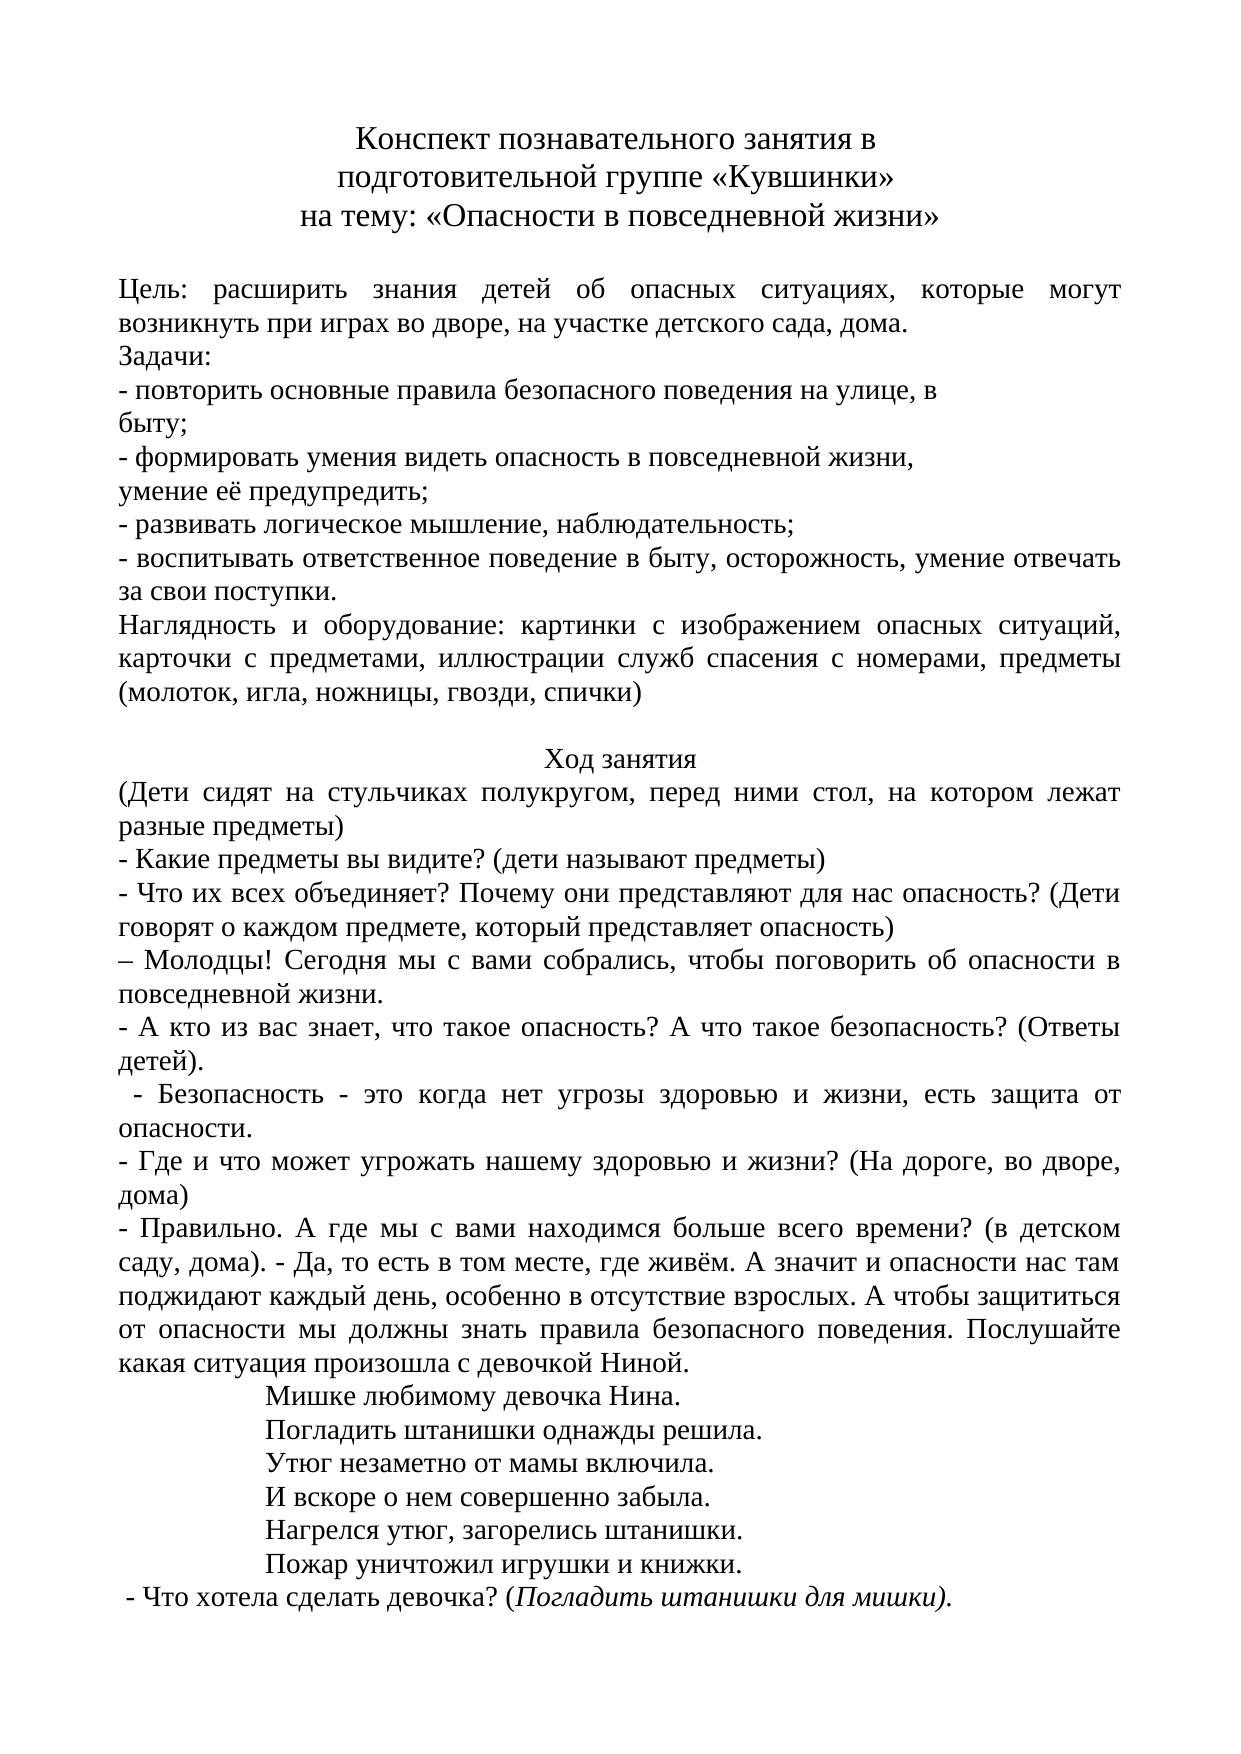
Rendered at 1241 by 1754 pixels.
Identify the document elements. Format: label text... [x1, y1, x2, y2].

text быту; [118, 406, 1122, 439]
text Цель: расширить знания детей об опасных ситуациях, которые могут возникнуть при играх во дворе, на участке детского сада, дома. [118, 271, 1122, 338]
text Погладить штанишки однажды решила. [265, 1412, 1122, 1445]
text - Где и что может угрожать нашему здоровью и жизни? (На дороге, во дворе, дома) [118, 1143, 1122, 1211]
text - Что их всех объединяет? Почему они представляют для нас опасность? (Дети говорят о каждом предмете, который представляет опасность) [118, 875, 1122, 942]
text - Что хотела сделать девочка? (Погладить штанишки для мишки). [118, 1579, 1122, 1613]
text Задачи: [118, 338, 1122, 372]
text Наглядность и оборудование: картинки с изображением опасных ситуаций, карточки с предметами, иллюстрации служб спасения с номерами, предметы (молоток, игла, ножницы, гвозди, спички) [118, 607, 1122, 707]
text - А кто из вас знает, что такое опасность? А что такое безопасность? (Ответы детей). [118, 1009, 1122, 1076]
text Мишке любимому девочка Нина. [265, 1378, 1122, 1412]
text Ход занятия [118, 741, 1122, 774]
text Утюг незаметно от мамы включила. [265, 1445, 1122, 1479]
text Пожар уничтожил игрушки и книжки. [265, 1546, 1122, 1579]
text - Безопасность - это когда нет угрозы здоровью и жизни, есть защита от опасности. [118, 1076, 1122, 1143]
text (Дети сидят на стульчиках полукругом, перед ними стол, на котором лежат разные предметы) [118, 774, 1122, 842]
text Нагрелся утюг, загорелись штанишки. [265, 1512, 1122, 1546]
text на тему: «Опасности в повседневной жизни» [118, 195, 1122, 233]
text - Какие предметы вы видите? (дети называют предметы) [118, 842, 1122, 875]
text - воспитывать ответственное поведение в быту, осторожность, умение отвечать за свои поступки. [118, 540, 1122, 607]
text И вскоре о нем совершенно забыла. [265, 1479, 1122, 1512]
text - развивать логическое мышление, наблюдательность; [118, 506, 1122, 540]
text умение её предупредить; [118, 473, 1122, 506]
text - Правильно. А где мы с вами находимся больше всего времени? (в детском саду, дома). - Да, то есть в том месте, где живём. А значит и опасности нас там поджидают каждый день, особенно в отсутствие взрослых. А чтобы защититься от опасности мы должны знать правила безопасного поведения. Послушайте какая ситуация произошла с девочкой Ниной. [118, 1211, 1122, 1378]
text - повторить основные правила безопасного поведения на улице, в [118, 372, 1122, 406]
text Конспект познавательного занятия в [118, 118, 1122, 156]
text - формировать умения видеть опасность в повседневной жизни, [118, 439, 1122, 473]
text – Молодцы! Сегодня мы с вами собрались, чтобы поговорить об опасности в повседневной жизни. [118, 942, 1122, 1009]
text подготовительной группе «Кувшинки» [118, 156, 1122, 195]
